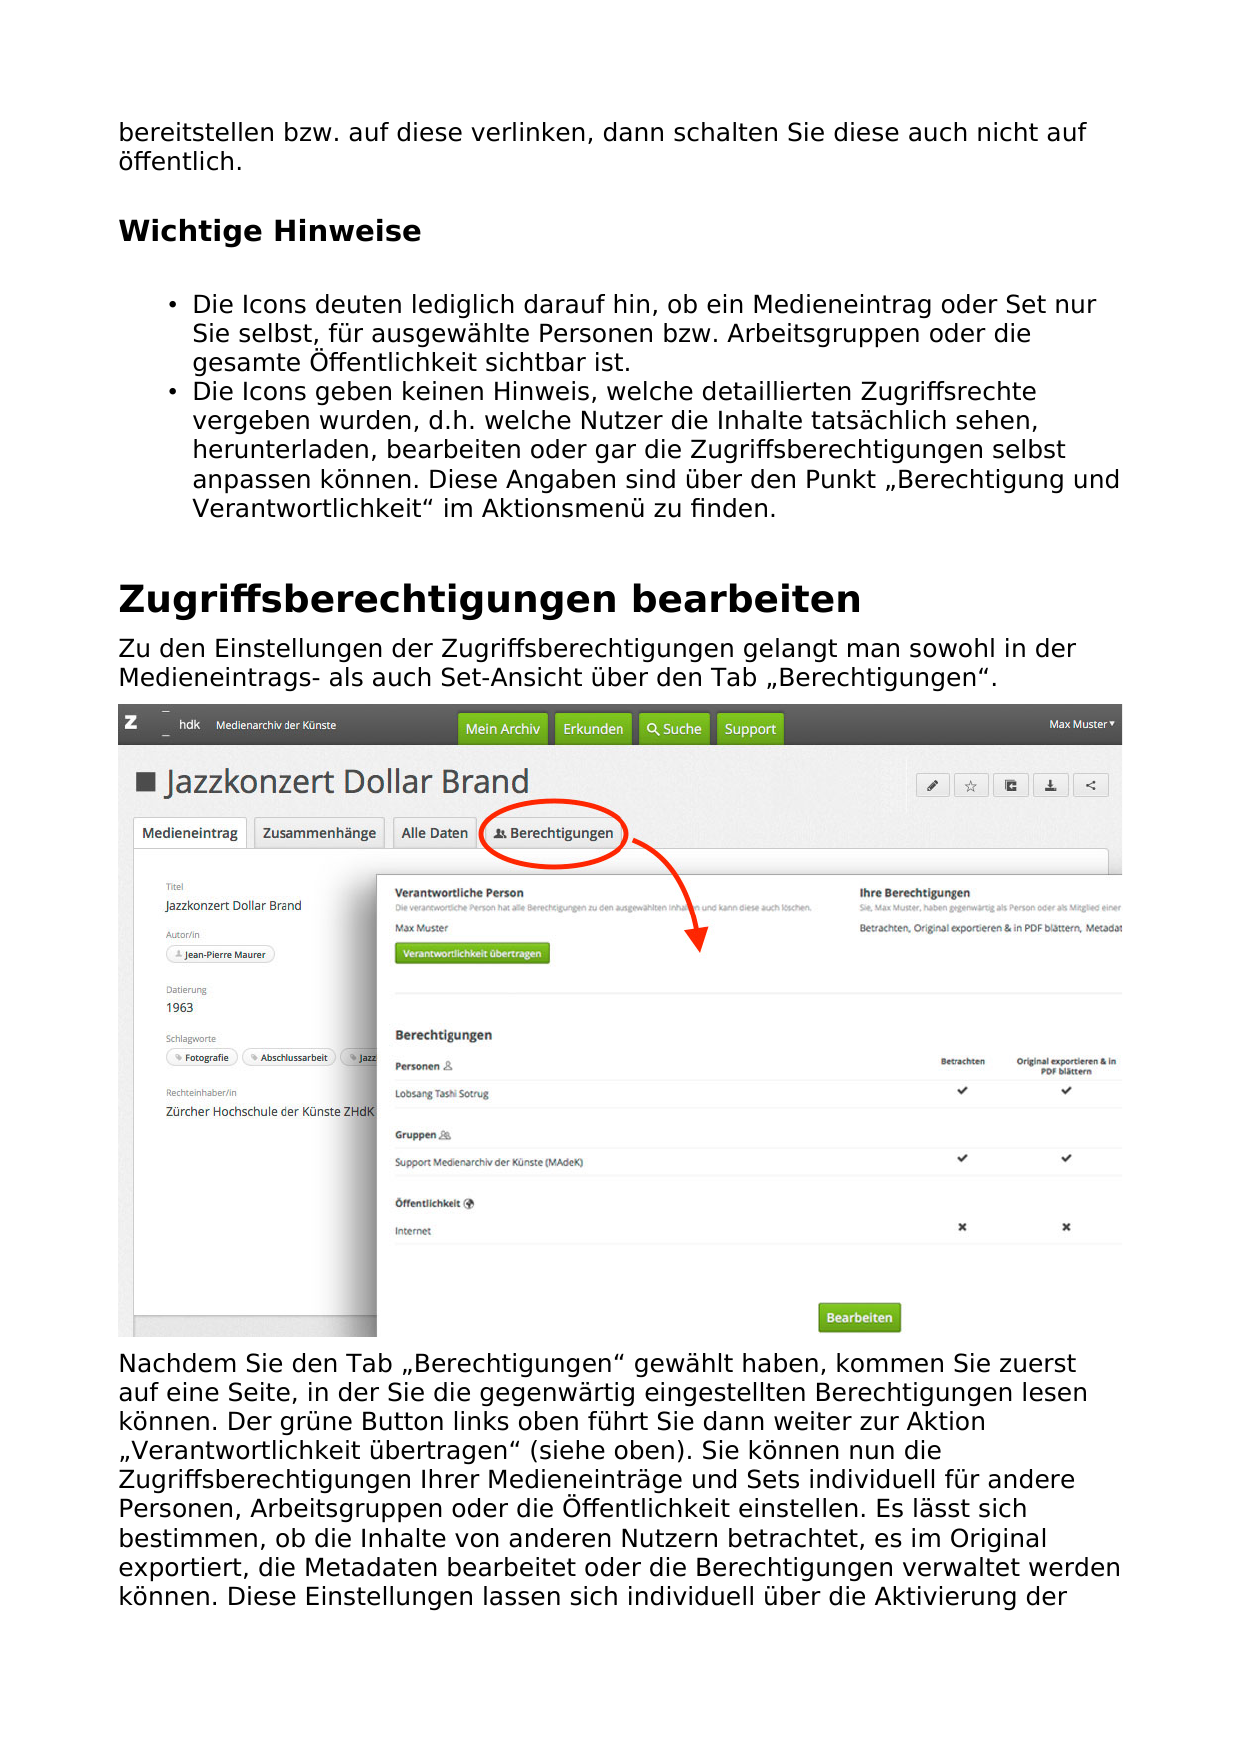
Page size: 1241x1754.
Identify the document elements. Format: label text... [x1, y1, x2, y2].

text bereitstellen bzw. auf diese verlinken, dann schalten Sie diese auch nicht auf öffentlich. [118, 118, 1122, 176]
picture [118, 704, 1123, 1337]
text Nachdem Sie den Tab „Berechtigungen“ gewählt haben, kommen Sie zuerst auf eine Seite, in der Sie die gegenwärtig eingestellten Berechtigungen lesen können. Der grüne Button links oben führt Sie dann weiter zur Aktion „Verantwortlichkeit übertragen“ (siehe oben). Sie können nun die Zugriffsberechtigungen Ihrer Medieneinträge und Sets individuell für andere Personen, Arbeitsgruppen oder die Öffentlichkeit einstellen. Es lässt sich bestimmen, ob die Inhalte von anderen Nutzern betrachtet, es im Original exportiert, die Metadaten bearbeitet oder die Berechtigungen verwaltet werden können. Diese Einstellungen lassen sich individuell über die Aktivierung der [118, 1349, 1122, 1611]
subtitle Wichtige Hinweise [118, 214, 1122, 248]
list Die Icons geben keinen Hinweis, welche detaillierten Zugriffsrechte vergeben wurden, d.h. welche Nutzer die Inhalte tatsächlich sehen, herunterladen, bearbeiten oder gar die Zugriffsberechtigungen selbst anpassen können. Diese Angaben sind über den Punkt „Berechtigung und Verantwortlichkeit“ im Aktionsmenü zu finden. [177, 377, 1122, 523]
text Zu den Einstellungen der Zugriffsberechtigungen gelangt man sowohl in der Medieneintrags- als auch Set-Ansicht über den Tab „Berechtigungen“. [118, 634, 1122, 692]
list Die Icons deuten lediglich darauf hin, ob ein Medieneintrag oder Set nur Sie selbst, für ausgewählte Personen bzw. Arbeitsgruppen oder die gesamte Öffentlichkeit sichtbar ist. [177, 290, 1122, 377]
subtitle Zugriffsberechtigungen bearbeiten [118, 578, 1122, 621]
